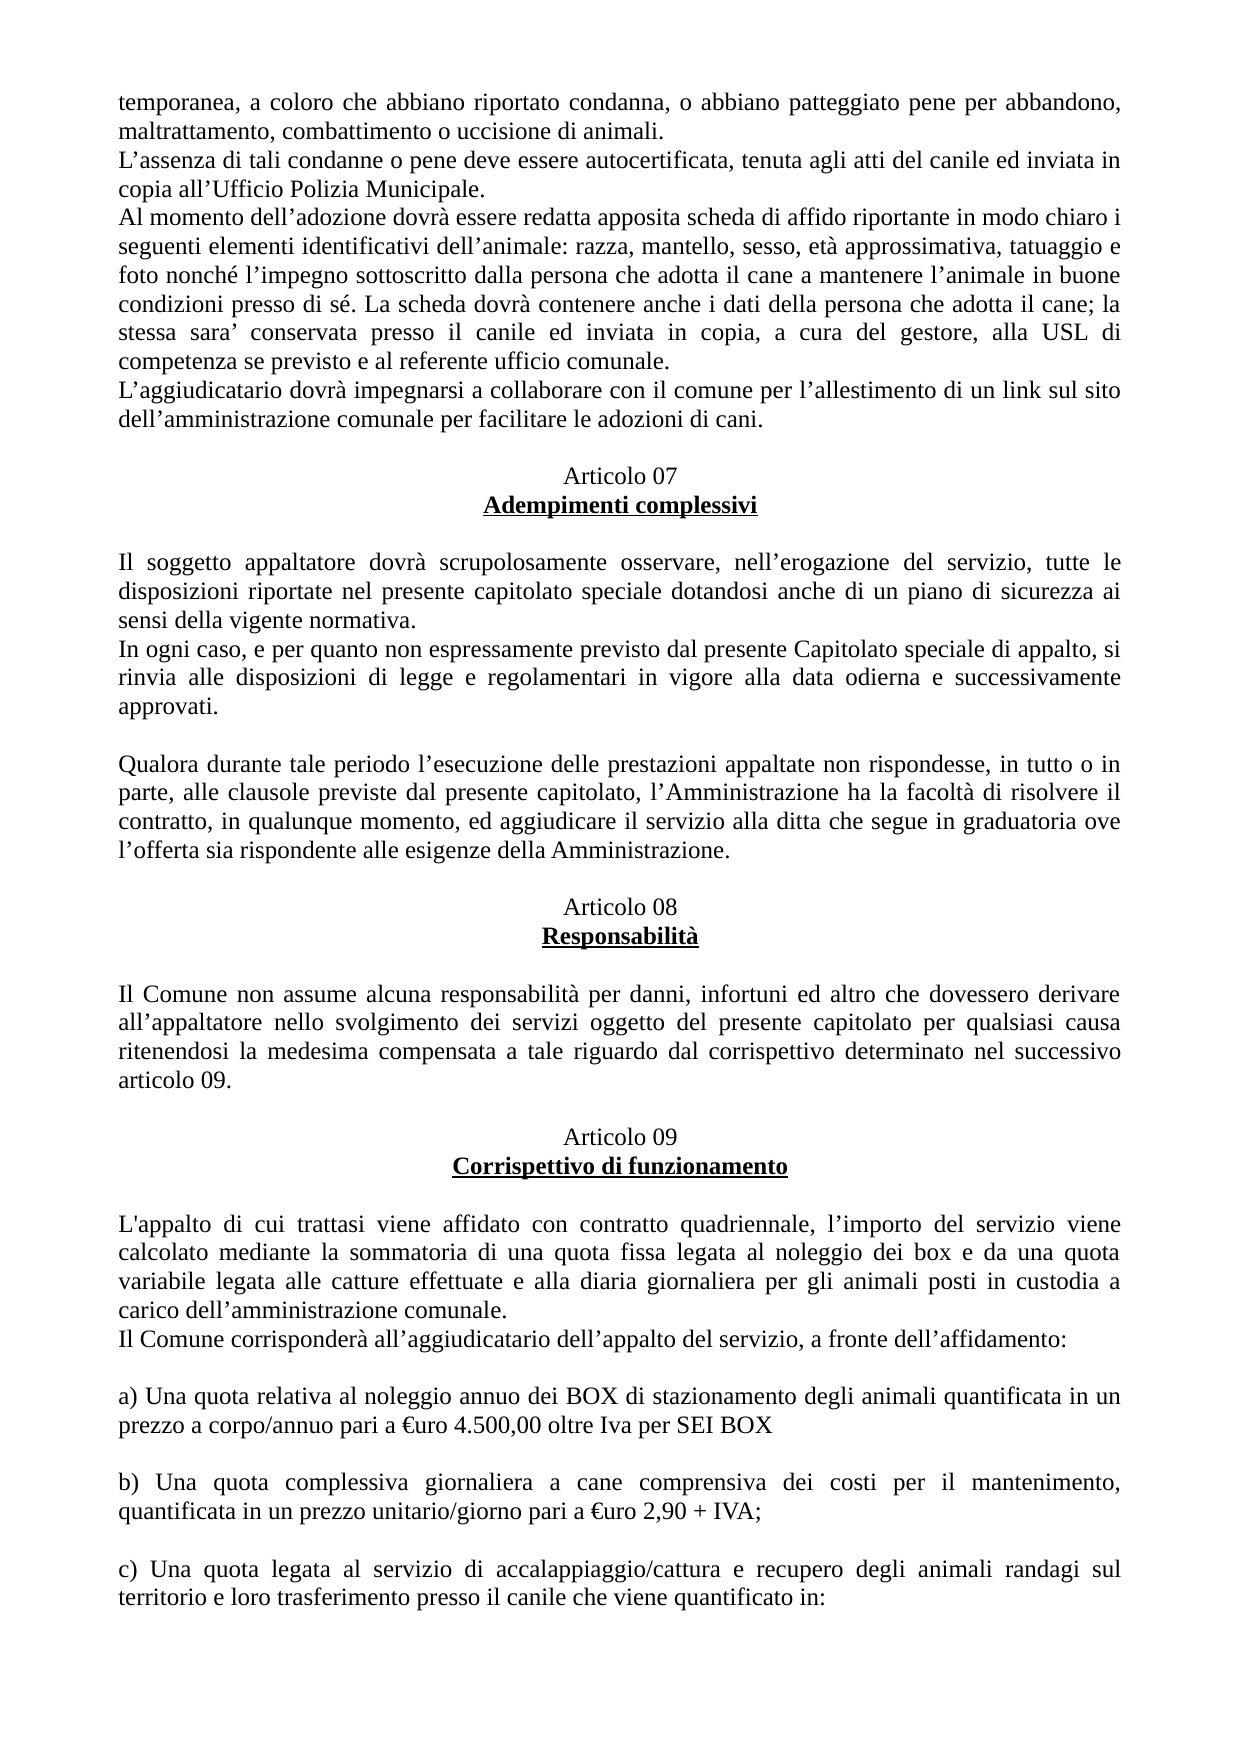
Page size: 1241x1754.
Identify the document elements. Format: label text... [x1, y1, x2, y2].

text Articolo 07 [118, 461, 1122, 490]
text Il soggetto appaltatore dovrà scrupolosamente osservare, nell’erogazione del servizio, tutte le disposizioni riportate nel presente capitolato speciale dotandosi anche di un piano di sicurezza ai sensi della vigente normativa. [118, 547, 1122, 634]
text c) Una quota legata al servizio di accalappiaggio/cattura e recupero degli animali randagi sul territorio e loro trasferimento presso il canile che viene quantificato in: [118, 1554, 1122, 1611]
text Al momento dell’adozione dovrà essere redatta apposita scheda di affido riportante in modo chiaro i seguenti elementi identificativi dell’animale: razza, mantello, sesso, età approssimativa, tatuaggio e foto nonché l’impegno sottoscritto dalla persona che adotta il cane a mantenere l’animale in buone condizioni presso di sé. La scheda dovrà contenere anche i dati della persona che adotta il cane; la stessa sara’ conservata presso il canile ed inviata in copia, a cura del gestore, alla USL di competenza se previsto e al referente ufficio comunale. [118, 202, 1122, 375]
text L’aggiudicatario dovrà impegnarsi a collaborare con il comune per l’allestimento di un link sul sito dell’amministrazione comunale per facilitare le adozioni di cani. [118, 375, 1122, 432]
text L’assenza di tali condanne o pene deve essere autocertificata, tenuta agli atti del canile ed inviata in copia all’Ufficio Polizia Municipale. [118, 145, 1122, 202]
text Il Comune corrisponderà all’aggiudicatario dell’appalto del servizio, a fronte dell’affidamento: [118, 1324, 1122, 1352]
text Qualora durante tale periodo l’esecuzione delle prestazioni appaltate non rispondesse, in tutto o in parte, alle clausole previste dal presente capitolato, l’Amministrazione ha la facoltà di risolvere il contratto, in qualunque momento, ed aggiudicare il servizio alla ditta che segue in graduatoria ove l’offerta sia rispondente alle esigenze della Amministrazione. [118, 749, 1122, 864]
text L'appalto di cui trattasi viene affidato con contratto quadriennale, l’importo del servizio viene calcolato mediante la sommatoria di una quota fissa legata al noleggio dei box e da una quota variabile legata alle catture effettuate e alla diaria giornaliera per gli animali posti in custodia a carico dell’amministrazione comunale. [118, 1209, 1122, 1324]
text b) Una quota complessiva giornaliera a cane comprensiva dei costi per il mantenimento, quantificata in un prezzo unitario/giorno pari a €uro 2,90 + IVA; [118, 1467, 1122, 1525]
text Articolo 09 [118, 1122, 1122, 1151]
text Adempimenti complessivi [118, 490, 1122, 519]
text In ogni caso, e per quanto non espressamente previsto dal presente Capitolato speciale di appalto, si rinvia alle disposizioni di legge e regolamentari in vigore alla data odierna e successivamente approvati. [118, 634, 1122, 720]
text Corrispettivo di funzionamento [118, 1151, 1122, 1180]
text Il Comune non assume alcuna responsabilità per danni, infortuni ed altro che dovessero derivare all’appaltatore nello svolgimento dei servizi oggetto del presente capitolato per qualsiasi causa ritenendosi la medesima compensata a tale riguardo dal corrispettivo determinato nel successivo articolo 09. [118, 979, 1122, 1094]
text a) Una quota relativa al noleggio annuo dei BOX di stazionamento degli animali quantificata in un prezzo a corpo/annuo pari a €uro 4.500,00 oltre Iva per SEI BOX [118, 1381, 1122, 1439]
text Articolo 08 [118, 892, 1122, 921]
text Responsabilità [118, 921, 1122, 950]
text temporanea, a coloro che abbiano riportato condanna, o abbiano patteggiato pene per abbandono, maltrattamento, combattimento o uccisione di animali. [118, 87, 1122, 145]
